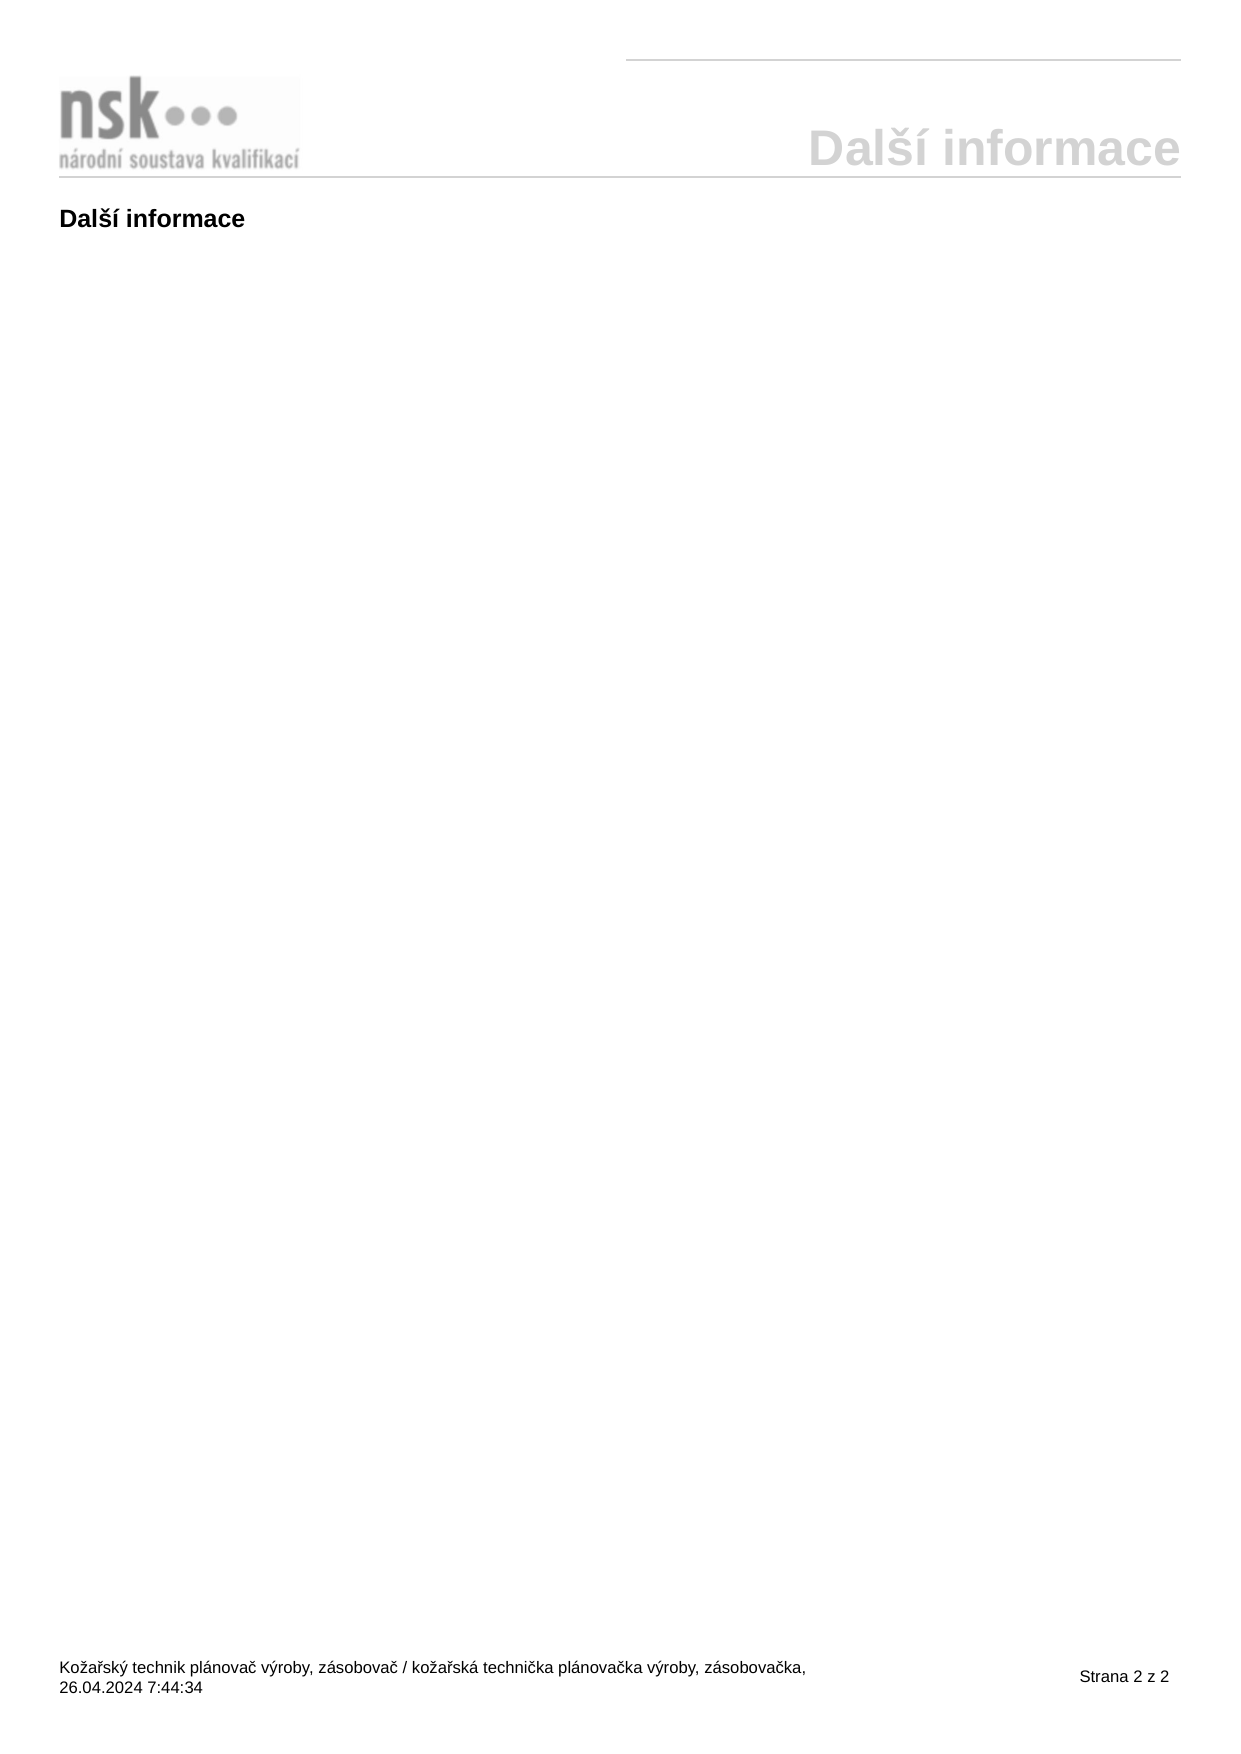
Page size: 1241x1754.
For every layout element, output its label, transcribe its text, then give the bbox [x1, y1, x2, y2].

picture [58, 59, 621, 171]
table_cell [1169, 536, 1181, 836]
table_cell [626, 1136, 862, 1397]
table_cell [59, 171, 483, 176]
table_cell [1169, 1658, 1181, 1694]
table_cell [484, 194, 620, 200]
table_cell Strana 2 z 2 [862, 1658, 1169, 1694]
table_cell [1169, 236, 1181, 536]
table_cell [862, 236, 1169, 536]
table_cell [620, 536, 626, 836]
table_cell [626, 1397, 862, 1658]
table_cell [626, 194, 862, 200]
table_cell [59, 536, 483, 836]
table_cell [59, 178, 1181, 194]
table_cell [626, 236, 862, 536]
table_cell [1169, 1397, 1181, 1658]
table_cell [862, 194, 1169, 200]
table_cell [620, 1136, 626, 1397]
table_cell [484, 236, 620, 536]
table_cell [862, 536, 1169, 836]
table_cell [862, 836, 1169, 1136]
table_cell [484, 1397, 620, 1658]
table_cell [1169, 194, 1181, 200]
table_cell [862, 1397, 1169, 1658]
table_cell [621, 59, 626, 170]
table_cell [59, 1397, 483, 1658]
table_cell [59, 236, 483, 536]
table_cell [484, 536, 620, 836]
table_cell Kožařský technik plánovač výroby, zásobovač / kožařská technička plánovačka výroby, zásobovačka, 26.04.2024 7:44:34 [59, 1658, 862, 1694]
table_cell [484, 1136, 620, 1397]
table_cell [59, 194, 483, 200]
table_cell [1169, 836, 1181, 1136]
table_cell [484, 171, 620, 176]
table_cell [1169, 1136, 1181, 1397]
table_cell [620, 1397, 626, 1658]
table_cell [59, 836, 483, 1136]
table_cell Další informace [626, 61, 1181, 176]
table_cell [59, 1136, 483, 1397]
table_cell Další informace [59, 200, 1181, 236]
table_cell [620, 236, 626, 536]
table_cell [626, 536, 862, 836]
table_cell [484, 836, 620, 1136]
table_cell [620, 836, 626, 1136]
table_cell [626, 836, 862, 1136]
table_cell [862, 1136, 1169, 1397]
